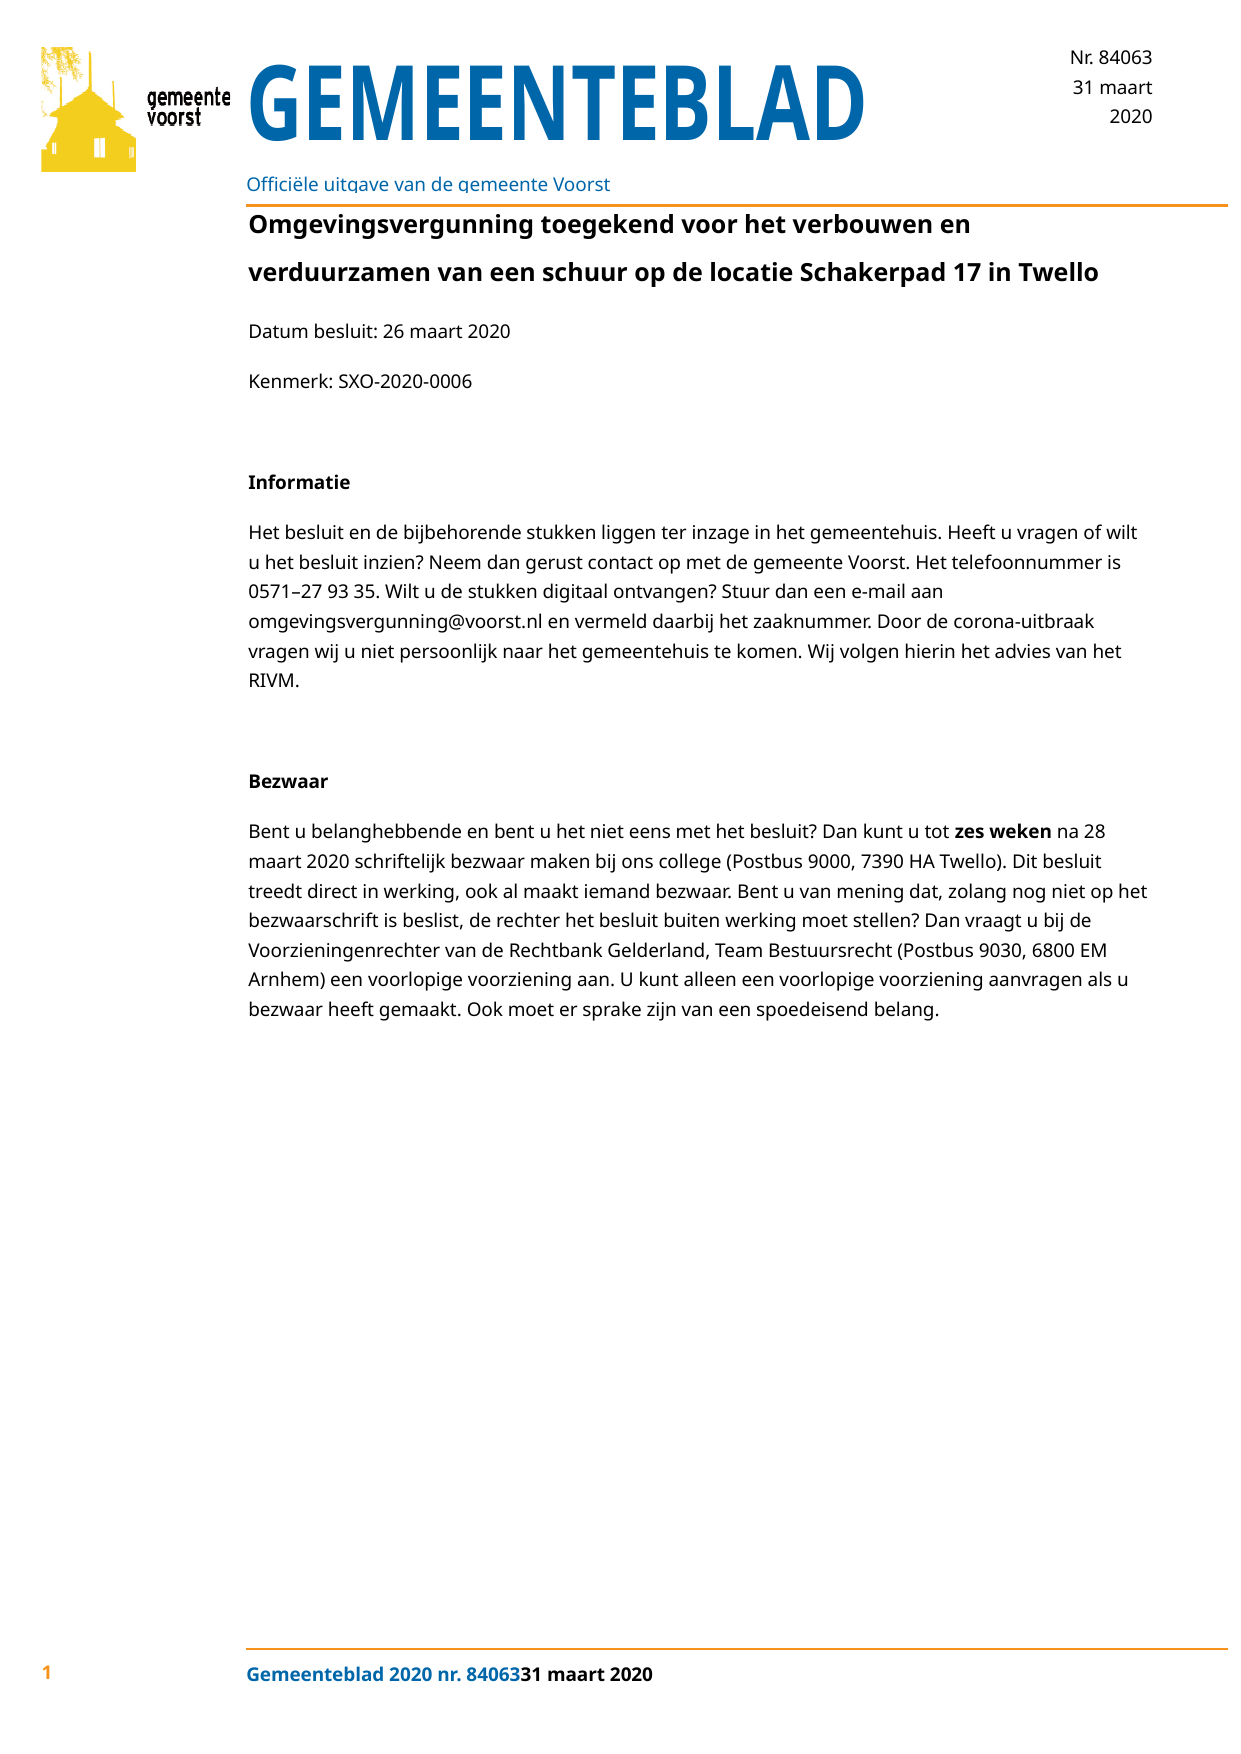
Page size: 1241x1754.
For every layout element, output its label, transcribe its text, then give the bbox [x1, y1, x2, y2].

picture [41, 47, 231, 172]
text Informatie [248, 469, 1152, 495]
text Omgevingsvergunning toegekend voor het verbouwen en verduurzamen van een schuur op de locatie Schakerpad 17 in Twello [248, 207, 1152, 288]
text Kenmerk: SXO-2020-0006 [248, 368, 1152, 394]
text Het besluit en de bijbehorende stukken liggen ter inzage in het gemeentehuis. Heeft u vragen of wilt u het besluit inzien? Neem dan gerust contact op met de gemeente Voorst. Het telefoonnummer is 0571–27 93 35. Wilt u de stukken digitaal ontvangen? Stuur dan een e-mail aan omgevingsvergunning@voorst.nl en vermeld daarbij het zaaknummer. Door de corona-uitbraak vragen wij u niet persoonlijk naar het gemeentehuis te komen. Wij volgen hierin het advies van het RIVM. [248, 519, 1152, 693]
text Datum besluit: 26 maart 2020 [248, 318, 1152, 344]
text Bezwaar [248, 768, 1152, 794]
text Bent u belanghebbende en bent u het niet eens met het besluit? Dan kunt u tot zes weken na 28 maart 2020 schriftelijk bezwaar maken bij ons college (Postbus 9000, 7390 HA Twello). Dit besluit treedt direct in werking, ook al maakt iemand bezwaar. Bent u van mening dat, zolang nog niet op het bezwaarschrift is beslist, de rechter het besluit buiten werking moet stellen? Dan vraagt u bij de Voorzieningenrechter van de Rechtbank Gelderland, Team Bestuursrecht (Postbus 9030, 6800 EM Arnhem) een voorlopige voorziening aan. U kunt alleen een voorlopige voorziening aanvragen als u bezwaar heeft gemaakt. Ook moet er sprake zijn van een spoedeisend belang. [248, 819, 1152, 1022]
